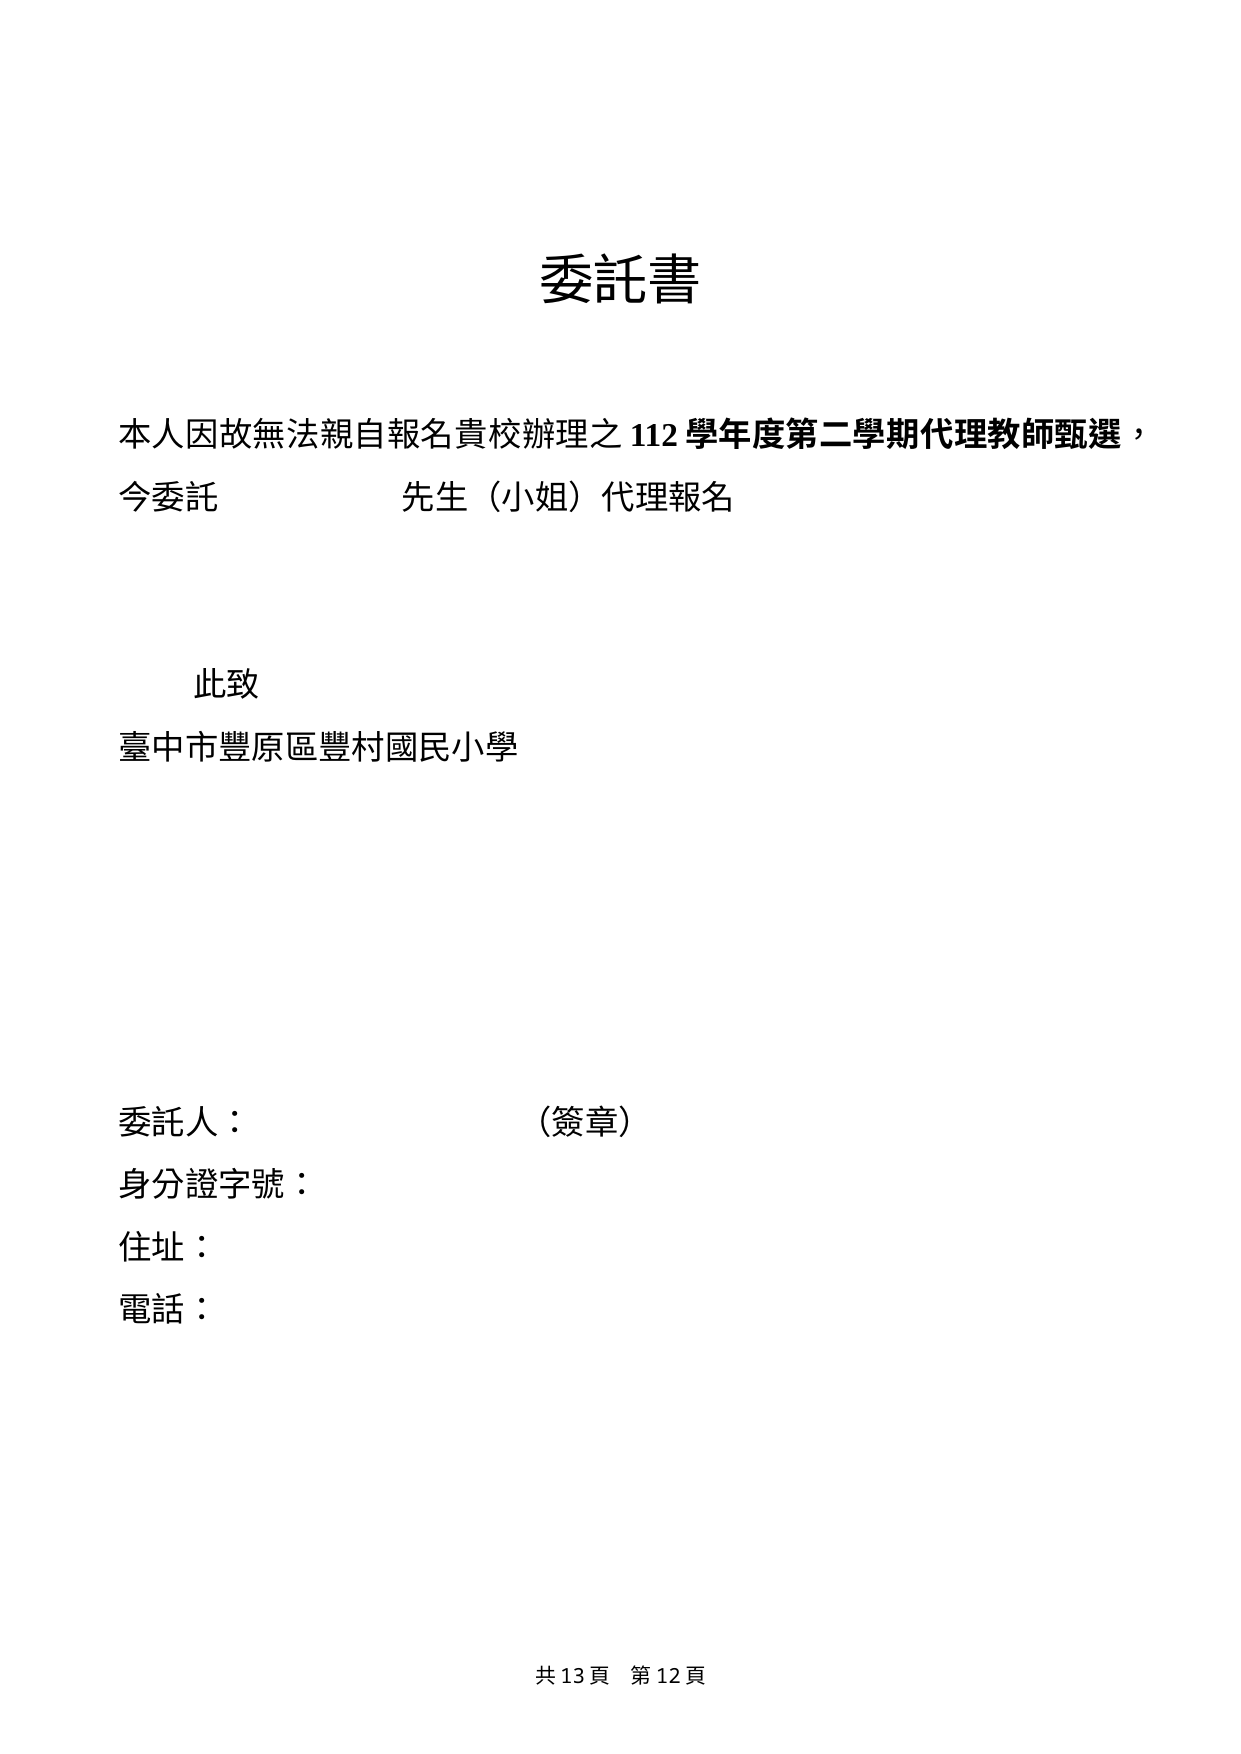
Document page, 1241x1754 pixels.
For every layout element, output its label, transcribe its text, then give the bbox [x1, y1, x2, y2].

text 委託書 [118, 203, 1122, 328]
text 此致 [118, 641, 1122, 703]
text 電話： [118, 1266, 1122, 1328]
text 住址： [118, 1203, 1122, 1266]
text 本人因故無法親自報名貴校辦理之112學年度第二學期代理教師甄選，今委託 先生（小姐）代理報名 [118, 391, 1122, 516]
text 委託人： （簽章） [118, 1078, 1122, 1141]
text 臺中市豐原區豐村國民小學 [118, 703, 1122, 766]
text 身分證字號： [118, 1141, 1122, 1203]
